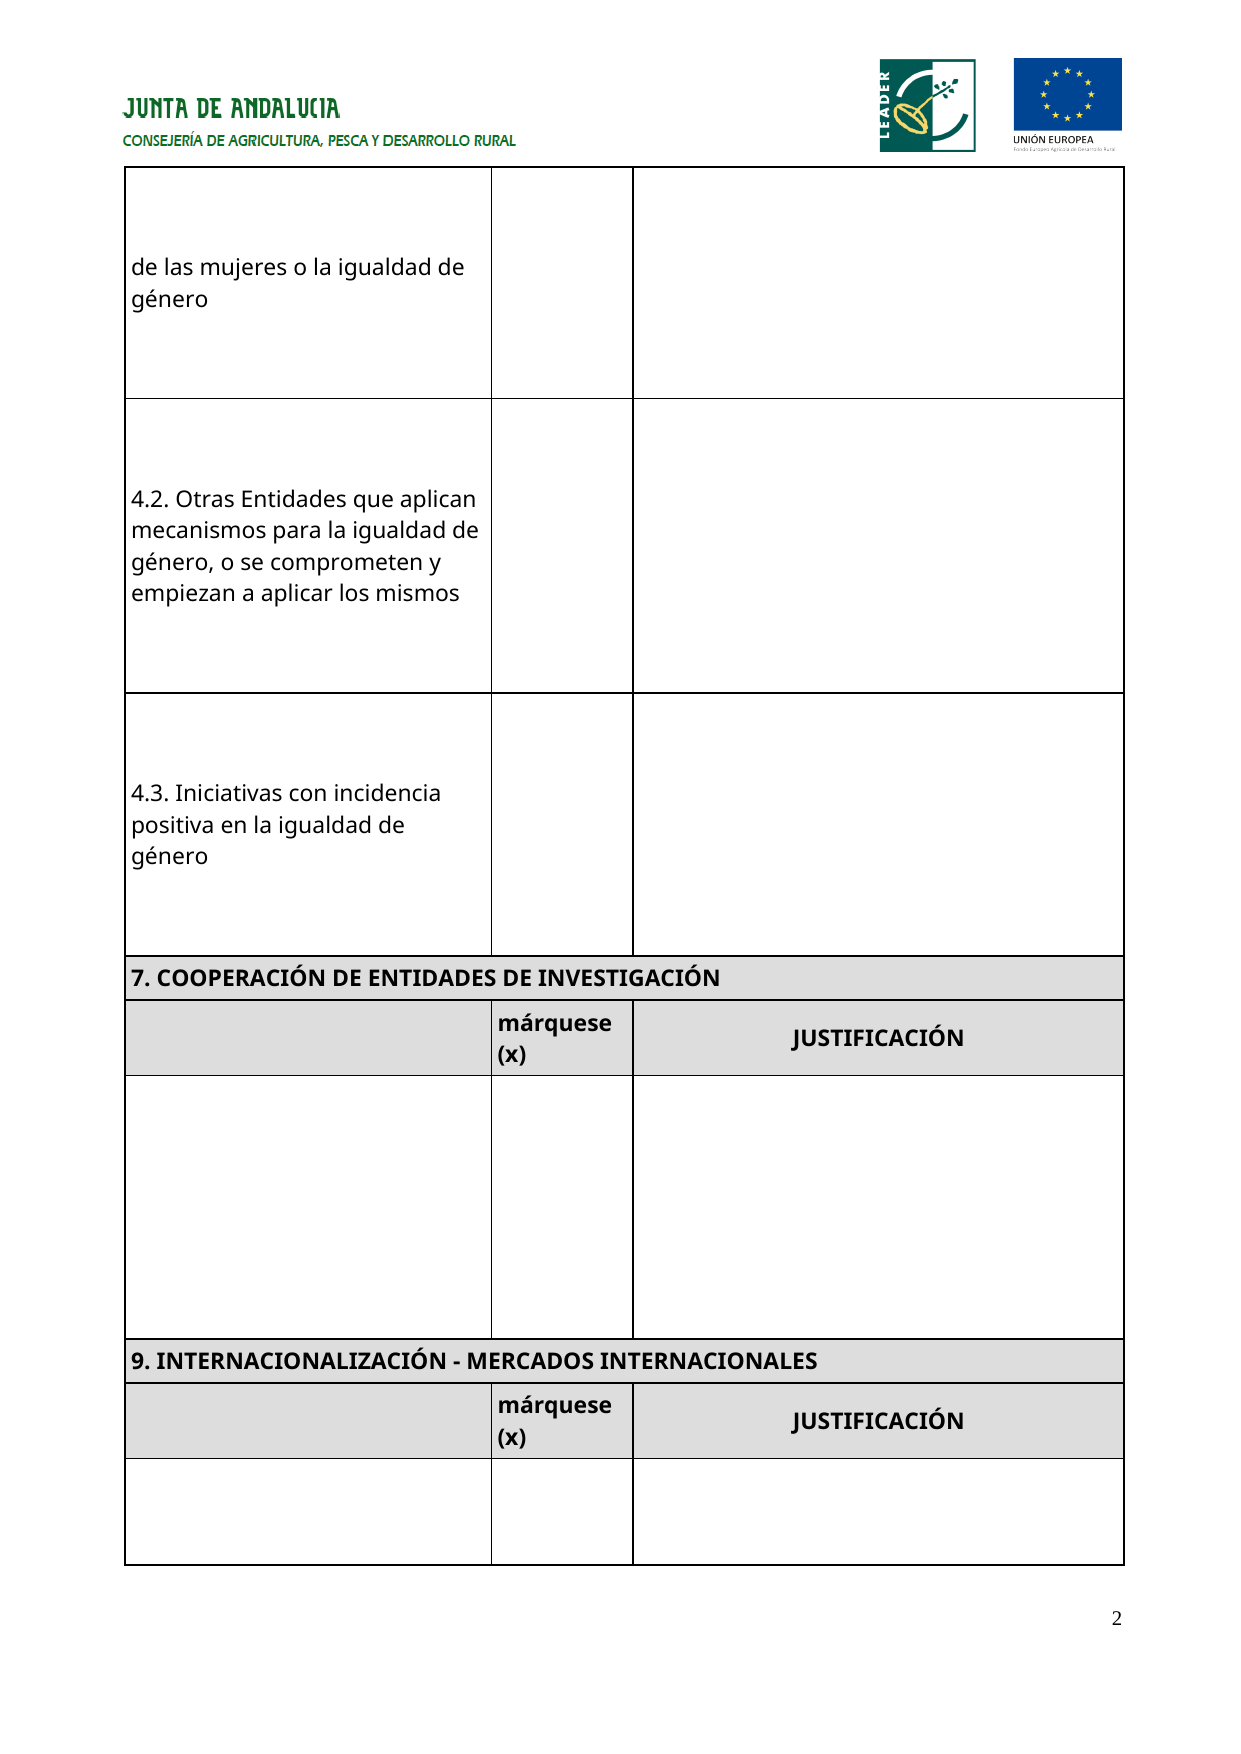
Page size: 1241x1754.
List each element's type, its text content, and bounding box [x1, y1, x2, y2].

table_cell [634, 694, 1123, 955]
table_cell [126, 1384, 491, 1458]
table_cell [126, 1076, 491, 1338]
table_cell [634, 1459, 1123, 1564]
table_cell [634, 168, 1123, 398]
picture [122, 94, 521, 149]
table_cell márquese (x) [492, 1001, 632, 1075]
table_cell [492, 399, 632, 692]
table_cell [492, 1459, 632, 1564]
table_cell 7. COOPERACIÓN DE ENTIDADES DE INVESTIGACIÓN [126, 957, 1123, 999]
table_cell [492, 1076, 632, 1338]
table_cell JUSTIFICACIÓN [634, 1001, 1123, 1075]
table_cell [126, 1001, 491, 1075]
table_cell [492, 168, 632, 398]
table_cell 9. INTERNACIONALIZACIÓN - MERCADOS INTERNACIONALES [126, 1340, 1123, 1382]
picture [1013, 58, 1122, 152]
table_cell [634, 1076, 1123, 1338]
table_cell de las mujeres o la igualdad de género [126, 168, 491, 398]
table_cell márquese (x) [492, 1384, 632, 1458]
table_cell [634, 399, 1123, 692]
table_cell 4.2. Otras Entidades que aplican mecanismos para la igualdad de género, o se comprometen y empiezan a aplicar los mismos [126, 399, 491, 692]
table_cell [492, 694, 632, 955]
table_cell JUSTIFICACIÓN [634, 1384, 1123, 1458]
table_cell [126, 1459, 491, 1564]
table_cell 4.3. Iniciativas con incidencia positiva en la igualdad de género [126, 694, 491, 955]
